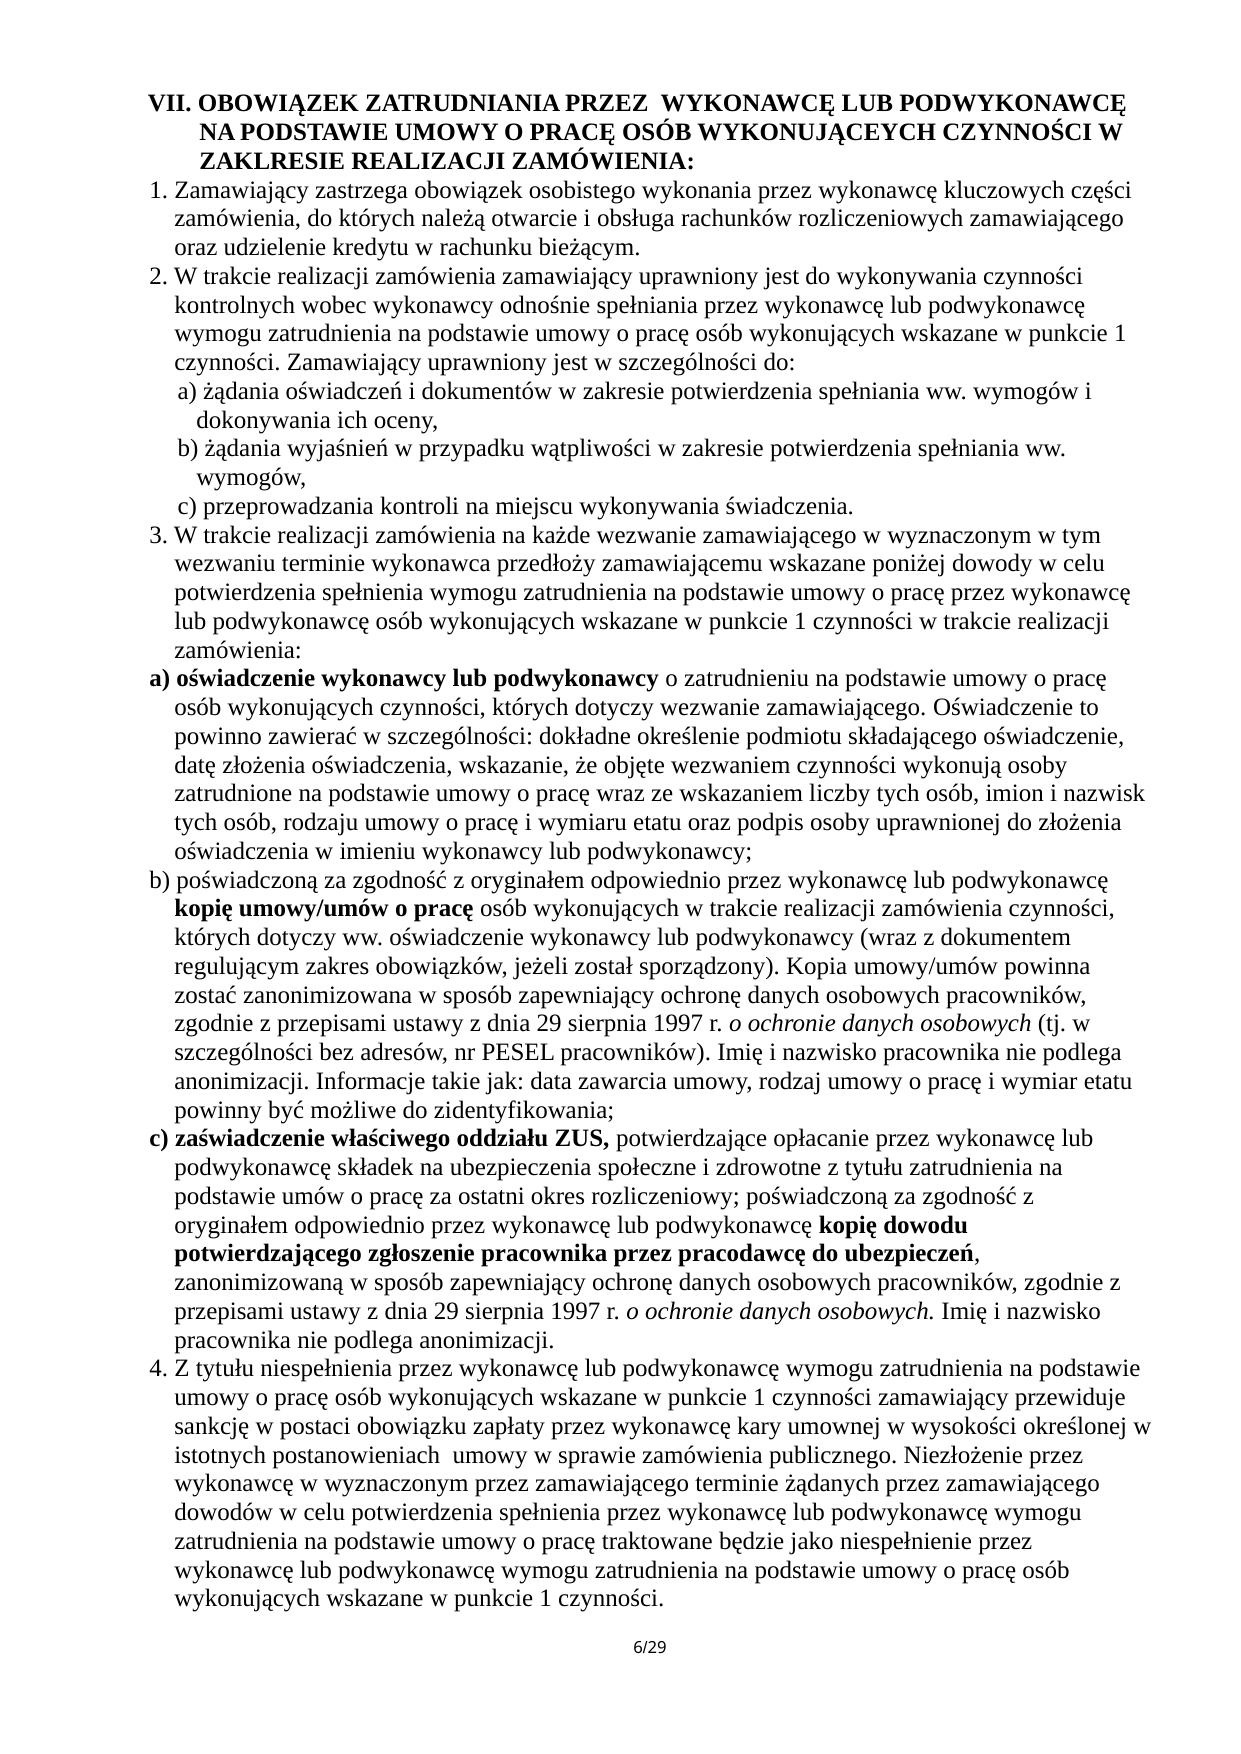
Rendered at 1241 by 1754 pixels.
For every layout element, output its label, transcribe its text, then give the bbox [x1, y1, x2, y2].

text b) poświadczoną za zgodność z oryginałem odpowiednio przez wykonawcę lub podwykonawcę kopię umowy/umów o pracę osób wykonujących w trakcie realizacji zamówienia czynności, których dotyczy ww. oświadczenie wykonawcy lub podwykonawcy (wraz z dokumentem regulującym zakres obowiązków, jeżeli został sporządzony). Kopia umowy/umów powinna zostać zanonimizowana w sposób zapewniający ochronę danych osobowych pracowników, zgodnie z przepisami ustawy z dnia 29 sierpnia 1997 r. o ochronie danych osobowych (tj. w szczególności bez adresów, nr PESEL pracowników). Imię i nazwisko pracownika nie podlega anonimizacji. Informacje takie jak: data zawarcia umowy, rodzaj umowy o pracę i wymiar etatu powinny być możliwe do zidentyfikowania; [149, 865, 1152, 1123]
text c) zaświadczenie właściwego oddziału ZUS, potwierdzające opłacanie przez wykonawcę lub podwykonawcę składek na ubezpieczenia społeczne i zdrowotne z tytułu zatrudnienia na podstawie umów o pracę za ostatni okres rozliczeniowy; poświadczoną za zgodność z oryginałem odpowiednio przez wykonawcę lub podwykonawcę kopię dowodu potwierdzającego zgłoszenie pracownika przez pracodawcę do ubezpieczeń, zanonimizowaną w sposób zapewniający ochronę danych osobowych pracowników, zgodnie z przepisami ustawy z dnia 29 sierpnia 1997 r. o ochronie danych osobowych. Imię i nazwisko pracownika nie podlega anonimizacji. [149, 1123, 1152, 1353]
text c) przeprowadzania kontroli na miejscu wykonywania świadczenia. [177, 491, 1152, 520]
text 2. W trakcie realizacji zamówienia zamawiający uprawniony jest do wykonywania czynności kontrolnych wobec wykonawcy odnośnie spełniania przez wykonawcę lub podwykonawcę wymogu zatrudnienia na podstawie umowy o pracę osób wykonujących wskazane w punkcie 1 czynności. Zamawiający uprawniony jest w szczególności do: [149, 261, 1152, 376]
text 4. Z tytułu niespełnienia przez wykonawcę lub podwykonawcę wymogu zatrudnienia na podstawie umowy o pracę osób wykonujących wskazane w punkcie 1 czynności zamawiający przewiduje sankcję w postaci obowiązku zapłaty przez wykonawcę kary umownej w wysokości określonej w istotnych postanowieniach umowy w sprawie zamówienia publicznego. Niezłożenie przez wykonawcę w wyznaczonym przez zamawiającego terminie żądanych przez zamawiającego dowodów w celu potwierdzenia spełnienia przez wykonawcę lub podwykonawcę wymogu zatrudnienia na podstawie umowy o pracę traktowane będzie jako niespełnienie przez wykonawcę lub podwykonawcę wymogu zatrudnienia na podstawie umowy o pracę osób wykonujących wskazane w punkcie 1 czynności. [149, 1353, 1152, 1612]
text 3. W trakcie realizacji zamówienia na każde wezwanie zamawiającego w wyznaczonym w tym wezwaniu terminie wykonawca przedłoży zamawiającemu wskazane poniżej dowody w celu potwierdzenia spełnienia wymogu zatrudnienia na podstawie umowy o pracę przez wykonawcę lub podwykonawcę osób wykonujących wskazane w punkcie 1 czynności w trakcie realizacji zamówienia: [149, 520, 1152, 663]
text a) oświadczenie wykonawcy lub podwykonawcy o zatrudnieniu na podstawie umowy o pracę osób wykonujących czynności, których dotyczy wezwanie zamawiającego. Oświadczenie to powinno zawierać w szczególności: dokładne określenie podmiotu składającego oświadczenie, datę złożenia oświadczenia, wskazanie, że objęte wezwaniem czynności wykonują osoby zatrudnione na podstawie umowy o pracę wraz ze wskazaniem liczby tych osób, imion i nazwisk tych osób, rodzaju umowy o pracę i wymiaru etatu oraz podpis osoby uprawnionej do złożenia oświadczenia w imieniu wykonawcy lub podwykonawcy; [149, 663, 1152, 865]
text VII. OBOWIĄZEK ZATRUDNIANIA PRZEZ WYKONAWCĘ LUB PODWYKONAWCĘ NA PODSTAWIE UMOWY O PRACĘ OSÓB WYKONUJĄCEYCH CZYNNOŚCI W ZAKLRESIE REALIZACJI ZAMÓWIENIA: [148, 88, 1152, 175]
text b) żądania wyjaśnień w przypadku wątpliwości w zakresie potwierdzenia spełniania ww. wymogów, [177, 433, 1152, 491]
text a) żądania oświadczeń i dokumentów w zakresie potwierdzenia spełniania ww. wymogów i dokonywania ich oceny, [177, 376, 1152, 433]
text 1. Zamawiający zastrzega obowiązek osobistego wykonania przez wykonawcę kluczowych części zamówienia, do których należą otwarcie i obsługa rachunków rozliczeniowych zamawiającego oraz udzielenie kredytu w rachunku bieżącym. [149, 175, 1152, 261]
